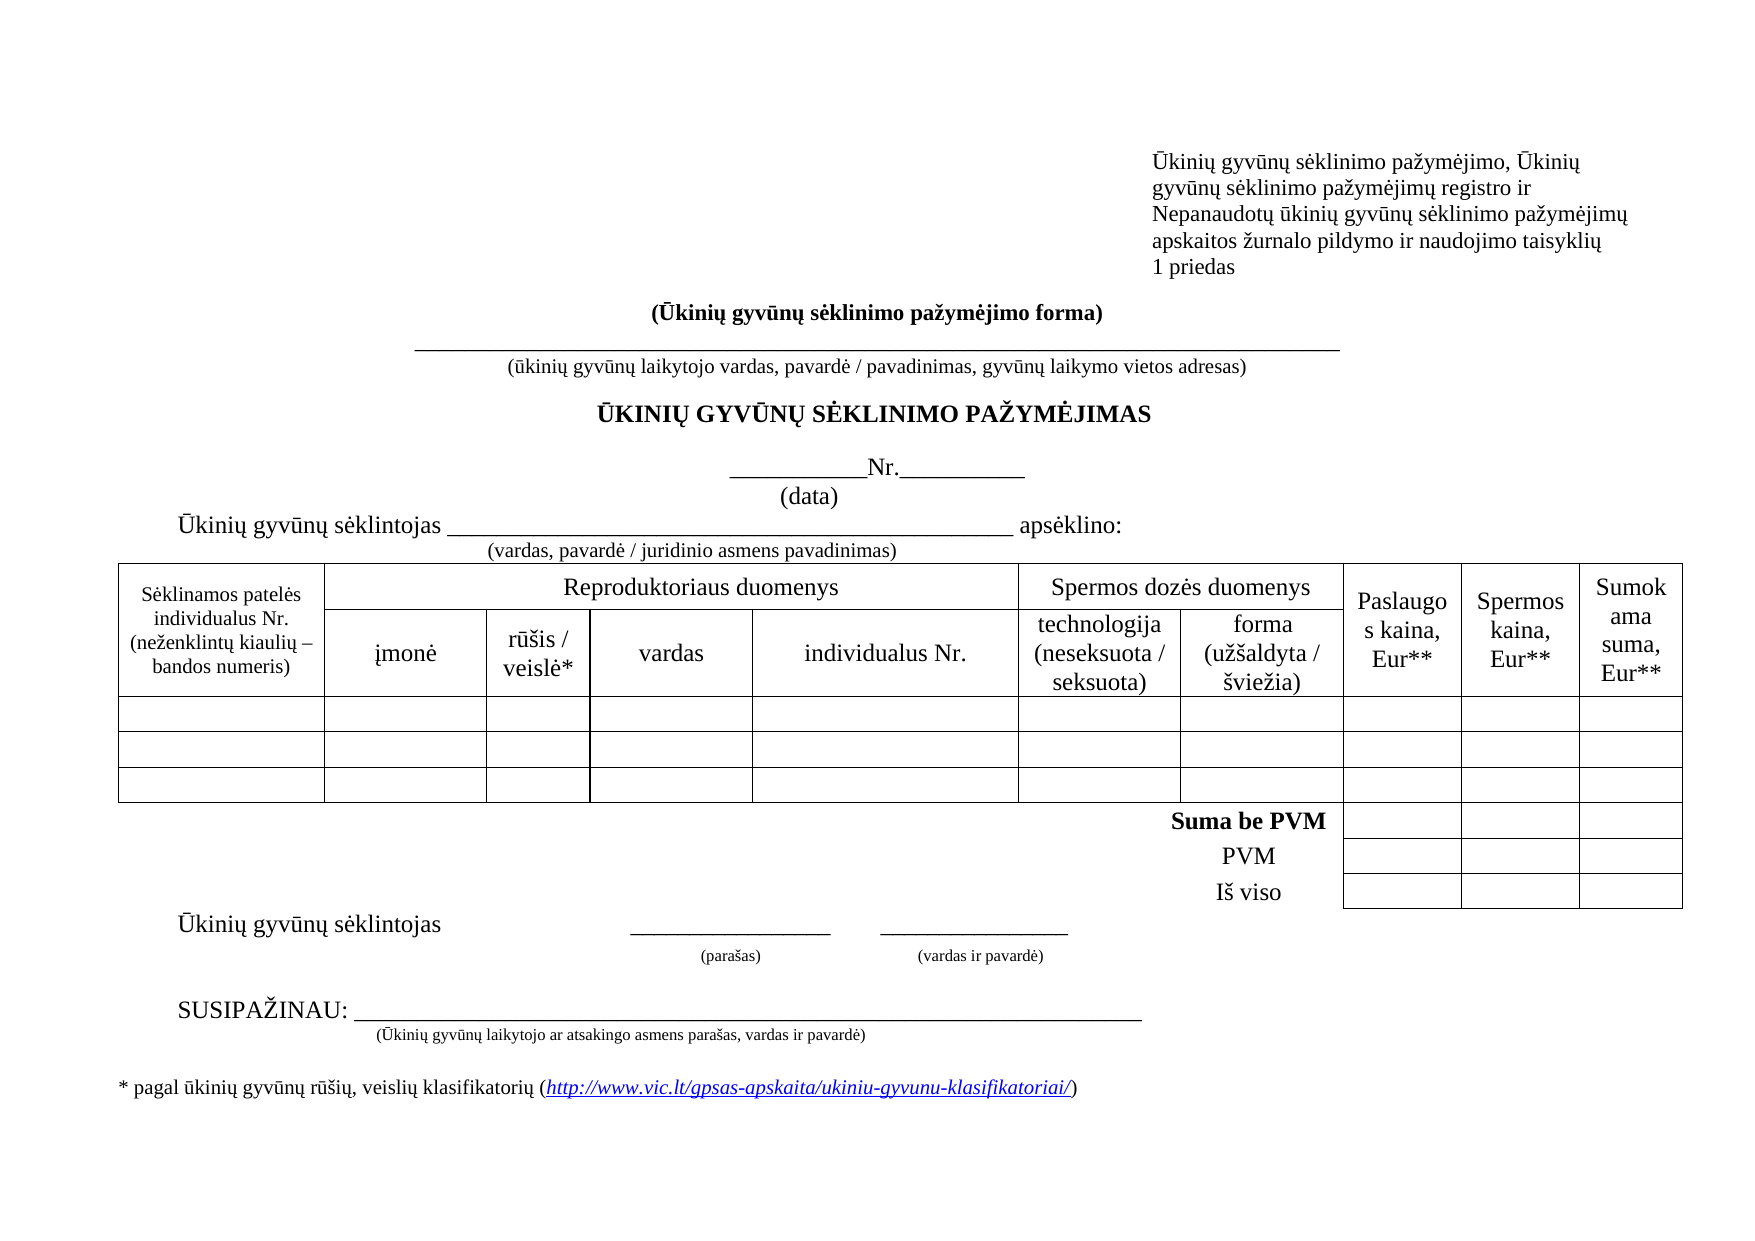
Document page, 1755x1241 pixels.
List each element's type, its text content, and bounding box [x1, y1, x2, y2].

table_cell [487, 768, 589, 802]
table_cell [325, 768, 486, 802]
table_cell [1344, 874, 1461, 908]
table_cell Suma be PVM [118, 803, 1343, 837]
table_cell technologija (neseksuota / seksuota) [1019, 610, 1180, 696]
table_cell [1462, 697, 1579, 731]
table_header Spermos kaina, Eur** [1462, 564, 1579, 696]
table_cell [325, 732, 486, 767]
table_cell [1462, 732, 1579, 767]
table_cell [119, 768, 324, 802]
table_cell [1019, 732, 1180, 767]
table_cell [1181, 768, 1343, 802]
text Ūkinių gyvūnų sėklintojas [118, 909, 1636, 938]
text (vardas, pavardė / juridinio asmens pavadinimas) [118, 538, 1636, 562]
table_cell [1019, 768, 1180, 802]
table_cell [487, 697, 589, 731]
text Nepanaudotų ūkinių gyvūnų sėklinimo pažymėjimų [1152, 200, 1636, 227]
table_cell [1580, 768, 1682, 802]
table_cell [487, 732, 589, 767]
table_cell PVM [118, 838, 1343, 873]
table_cell Iš viso [118, 873, 1343, 908]
table_cell [119, 697, 324, 731]
text Ūkinių gyvūnų SĖKLINIMO PAŽYMĖJIMAS [118, 399, 1636, 428]
table_cell individualus Nr. [753, 610, 1018, 696]
table_cell [1462, 839, 1579, 873]
table_cell [753, 732, 1018, 767]
table_cell [1344, 732, 1461, 767]
text SUSIPAŽINAU: _______________________________________________________________ [118, 996, 1636, 1024]
table_header Spermos dozės duomenys [1019, 564, 1343, 608]
table_cell [1580, 874, 1682, 908]
table_cell forma (užšaldyta / šviežia) [1181, 610, 1343, 696]
table_cell [591, 697, 752, 731]
table_cell [1462, 768, 1579, 802]
table_header Sumokama suma, Eur** [1580, 564, 1682, 696]
table_header Paslaugos kaina, Eur** [1344, 564, 1461, 696]
table_cell įmonė [325, 610, 486, 696]
table_cell [1181, 697, 1343, 731]
table_header Sėklinamos patelės individualus Nr. (neženklintų kiaulių – bandos numeris) [119, 564, 324, 696]
table_cell [1344, 697, 1461, 731]
text gyvūnų sėklinimo pažymėjimų registro ir [1152, 174, 1636, 200]
text * pagal ūkinių gyvūnų rūšių, veislių klasifikatorių (http://www.vic.lt/gpsas-apskaita/ukiniu-gyvunu-klasifikatoriai/) [118, 1075, 1636, 1099]
table_cell vardas [591, 610, 752, 696]
table_cell rūšis / veislė* [487, 610, 589, 696]
table_cell [1344, 768, 1461, 802]
table_cell [325, 697, 486, 731]
table_cell [119, 732, 324, 767]
table_cell [1462, 874, 1579, 908]
table_cell [753, 768, 1018, 802]
text 1 priedas [1152, 253, 1636, 279]
text ___________Nr.__________ [118, 452, 1636, 481]
text Ūkinių gyvūnų sėklinimo pažymėjimo, Ūkinių [1152, 148, 1636, 174]
text Ūkinių gyvūnų sėklintojas apsėklino: [118, 510, 1636, 538]
text __________________________________________________________________________ [118, 325, 1636, 354]
table_cell [1344, 839, 1461, 873]
table_cell [1580, 803, 1682, 837]
text (data) [0, 481, 1636, 510]
text (Ūkinių gyvūnų laikytojo ar atsakingo asmens parašas, vardas ir pavardė) [118, 1024, 1636, 1043]
table_cell [591, 732, 752, 767]
table_cell [591, 768, 752, 802]
table_cell [1580, 697, 1682, 731]
table_cell [753, 697, 1018, 731]
table_cell [1344, 803, 1461, 837]
table_cell [1181, 732, 1343, 767]
table_cell [1580, 839, 1682, 873]
text (Ūkinių gyvūnų sėklinimo pažymėjimo forma) [118, 299, 1636, 325]
table_cell [1580, 732, 1682, 767]
table_header Reproduktoriaus duomenys [325, 564, 1018, 608]
text (ūkinių gyvūnų laikytojo vardas, pavardė / pavadinimas, gyvūnų laikymo vietos adresas) [118, 354, 1636, 378]
text apskaitos žurnalo pildymo ir naudojimo taisyklių [1152, 227, 1636, 253]
text (parašas) (vardas ir pavardė) [118, 938, 1636, 967]
table_cell [1019, 697, 1180, 731]
table_cell [1462, 803, 1579, 837]
